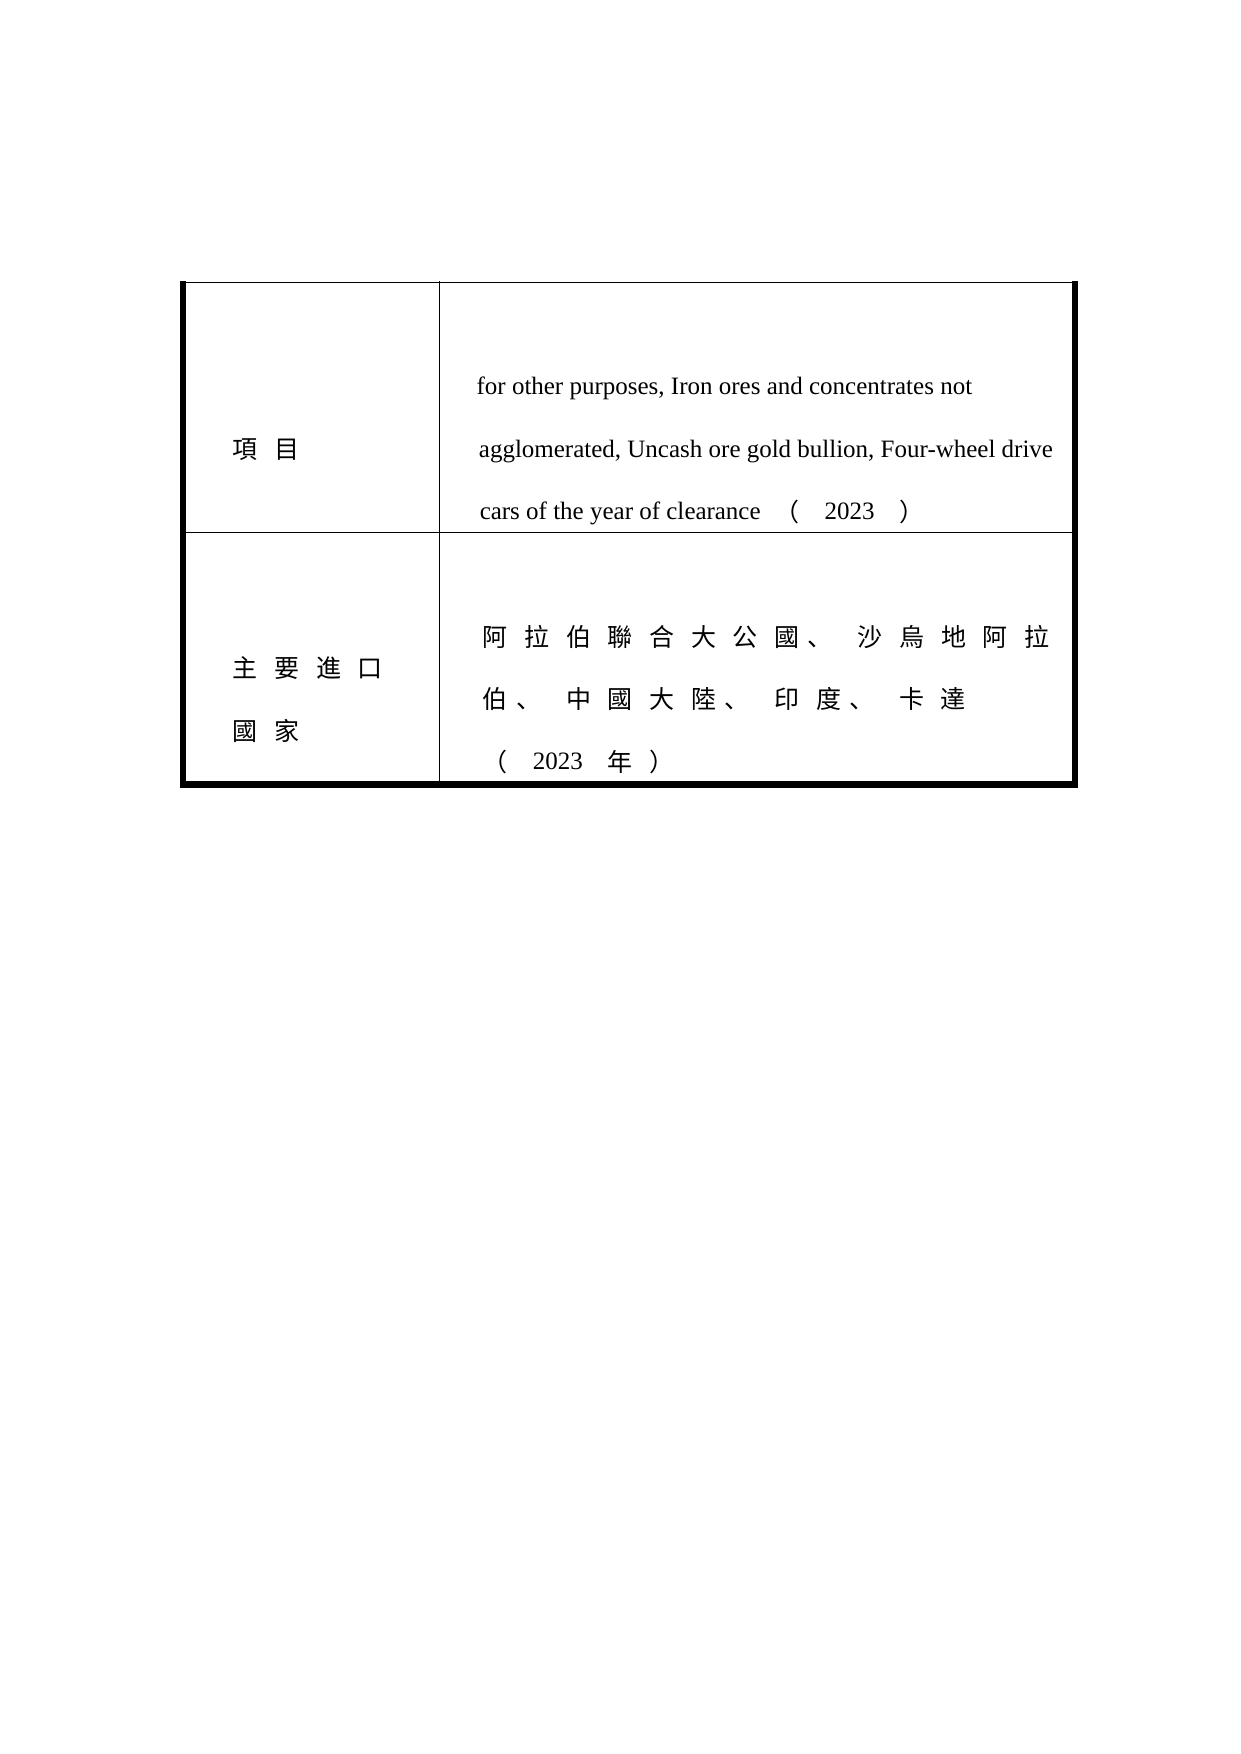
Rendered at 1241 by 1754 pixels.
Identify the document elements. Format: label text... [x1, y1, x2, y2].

table_cell 阿拉伯聯合大公國、沙烏地阿拉伯、中國大陸、印度、卡達（2023年） [440, 533, 1072, 781]
table_cell 主要進口國家 [186, 533, 439, 781]
table_cell for other purposes, Iron ores and concentrates not agglomerated, Uncash ore gold bullion, Four-wheel drive cars of the year of clearance（2023） [440, 283, 1072, 531]
table_cell 項目 [186, 283, 439, 531]
